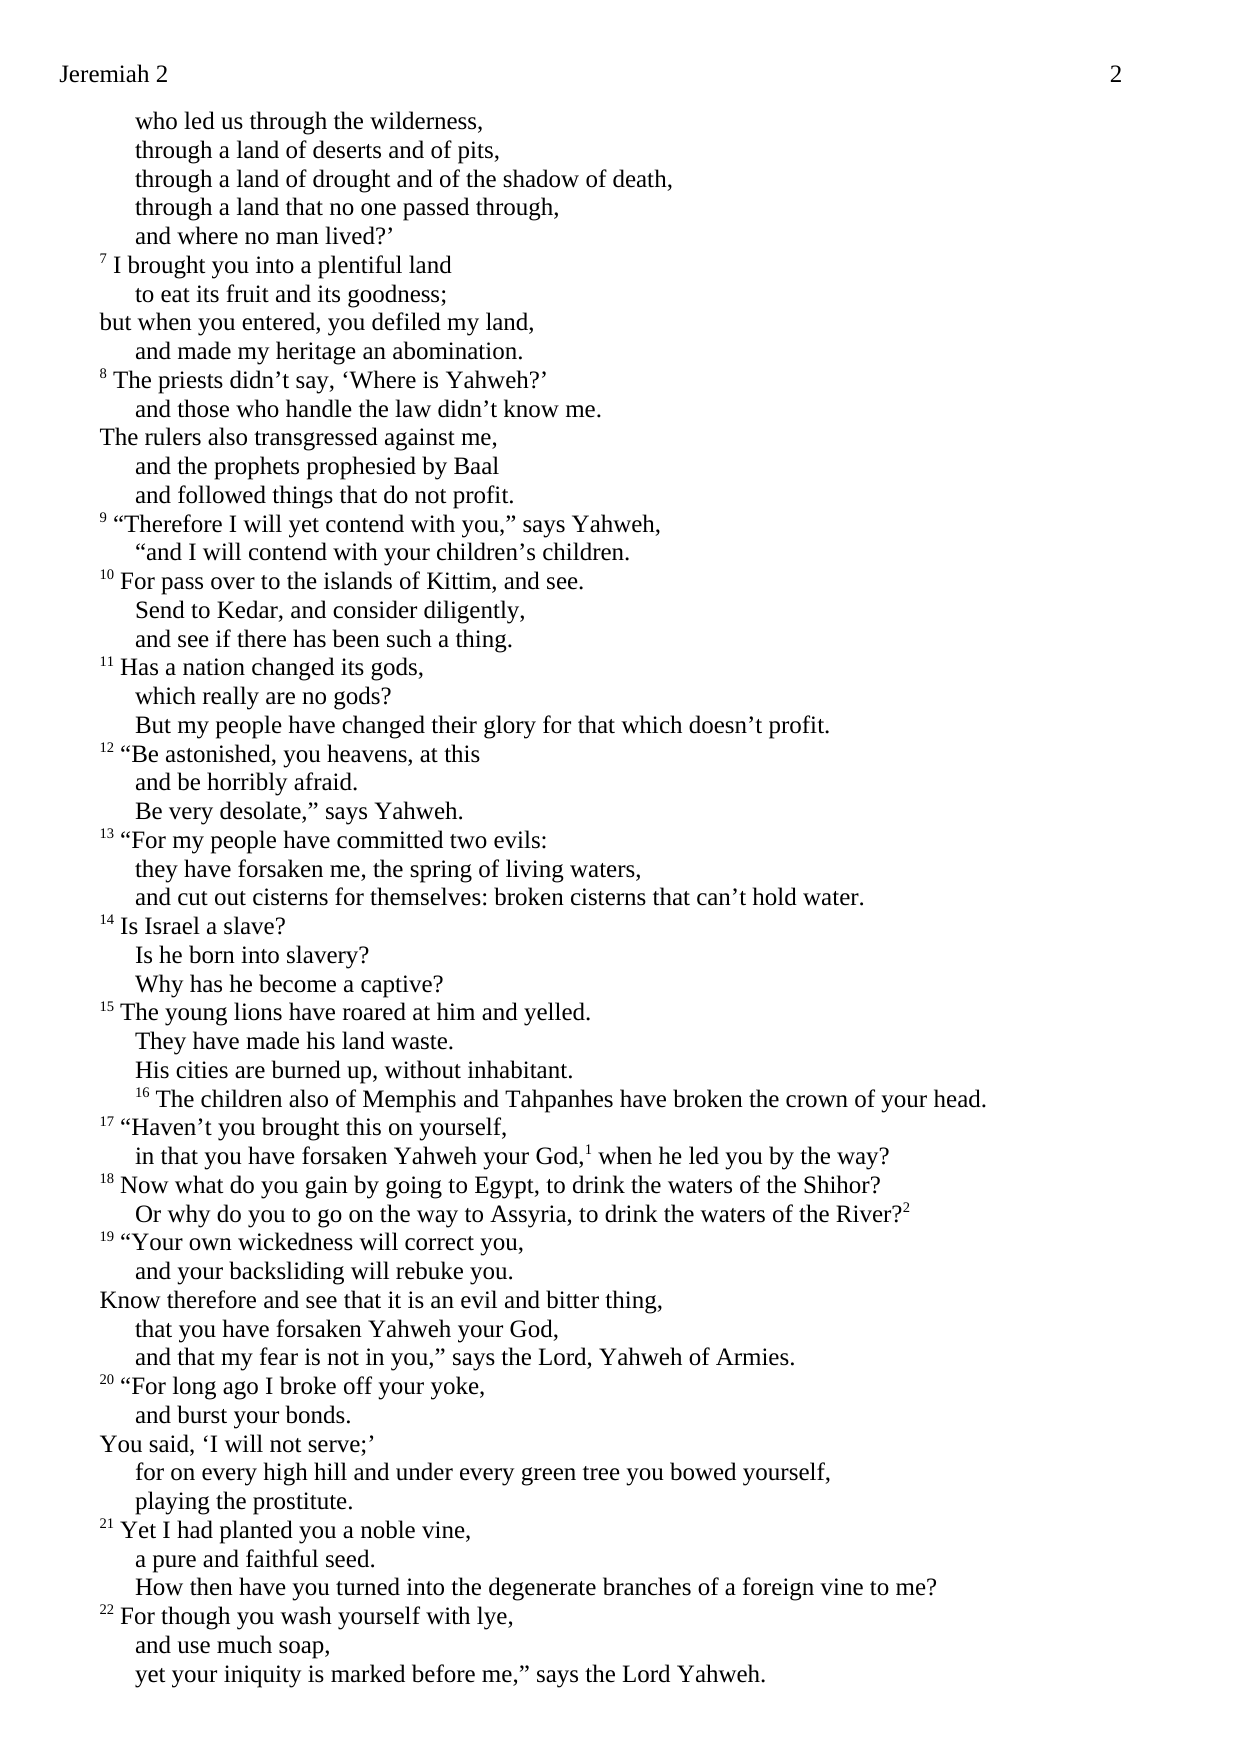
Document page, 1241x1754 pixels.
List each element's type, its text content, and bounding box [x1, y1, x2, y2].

text who led us through the wilderness, [135, 106, 1122, 135]
text 16 The children also of Memphis and Tahpanhes have broken the crown of your head. [135, 1084, 1122, 1112]
text and cut out cisterns for themselves: broken cisterns that can’t hold water. [135, 882, 1122, 911]
text for on every high hill and under every green tree you bowed yourself, [135, 1457, 1122, 1486]
text 20 “For long ago I broke off your yoke, [99, 1371, 1122, 1400]
text Is he born into slavery? [135, 940, 1122, 969]
text Or why do you to go on the way to Assyria, to drink the waters of the River?2 [135, 1199, 1122, 1227]
text and where no man lived?’ [135, 221, 1122, 250]
text 15 The young lions have roared at him and yelled. [99, 997, 1122, 1026]
text 22 For though you wash yourself with lye, [99, 1601, 1122, 1630]
text and the prophets prophesied by Baal [135, 451, 1122, 480]
text 12 “Be astonished, you heavens, at this [99, 739, 1122, 767]
text they have forsaken me, the spring of living waters, [135, 854, 1122, 882]
text How then have you turned into the degenerate branches of a foreign vine to me? [135, 1572, 1122, 1601]
text You said, ‘I will not serve;’ [99, 1429, 1122, 1457]
text Be very desolate,” says Yahweh. [135, 796, 1122, 825]
text Why has he become a captive? [135, 969, 1122, 997]
text 9 “Therefore I will yet contend with you,” says Yahweh, [99, 509, 1122, 537]
text Know therefore and see that it is an evil and bitter thing, [99, 1285, 1122, 1314]
text and burst your bonds. [135, 1400, 1122, 1429]
text 8 The priests didn’t say, ‘Where is Yahweh?’ [99, 365, 1122, 394]
text yet your iniquity is marked before me,” says the Lord Yahweh. [135, 1659, 1122, 1687]
text and be horribly afraid. [135, 767, 1122, 796]
text and made my heritage an abomination. [135, 336, 1122, 365]
text 21 Yet I had planted you a noble vine, [99, 1515, 1122, 1544]
text through a land of drought and of the shadow of death, [135, 164, 1122, 192]
text but when you entered, you defiled my land, [99, 307, 1122, 336]
text 18 Now what do you gain by going to Egypt, to drink the waters of the Shihor? [99, 1170, 1122, 1199]
text that you have forsaken Yahweh your God, [135, 1314, 1122, 1342]
text and those who handle the law didn’t know me. [135, 394, 1122, 422]
text and use much soap, [135, 1630, 1122, 1659]
text 11 Has a nation changed its gods, [99, 652, 1122, 681]
text a pure and faithful seed. [135, 1544, 1122, 1572]
text They have made his land waste. [135, 1026, 1122, 1055]
text The rulers also transgressed against me, [99, 422, 1122, 451]
text through a land that no one passed through, [135, 192, 1122, 221]
text 13 “For my people have committed two evils: [99, 825, 1122, 854]
text which really are no gods? [135, 681, 1122, 710]
text 19 “Your own wickedness will correct you, [99, 1227, 1122, 1256]
text and that my fear is not in you,” says the Lord, Yahweh of Armies. [135, 1342, 1122, 1371]
text 14 Is Israel a slave? [99, 911, 1122, 940]
text But my people have changed their glory for that which doesn’t profit. [135, 710, 1122, 739]
text 17 “Haven’t you brought this on yourself, [99, 1112, 1122, 1141]
text to eat its fruit and its goodness; [135, 279, 1122, 307]
text playing the prostitute. [135, 1486, 1122, 1515]
text in that you have forsaken Yahweh your God,1 when he led you by the way? [135, 1141, 1122, 1170]
text Send to Kedar, and consider diligently, [135, 595, 1122, 624]
text 7 I brought you into a plentiful land [99, 250, 1122, 279]
text His cities are burned up, without inhabitant. [135, 1055, 1122, 1084]
text 10 For pass over to the islands of Kittim, and see. [99, 566, 1122, 595]
text through a land of deserts and of pits, [135, 135, 1122, 164]
text and see if there has been such a thing. [135, 624, 1122, 652]
text and your backsliding will rebuke you. [135, 1256, 1122, 1285]
text and followed things that do not profit. [135, 480, 1122, 509]
text “and I will contend with your children’s children. [135, 537, 1122, 566]
